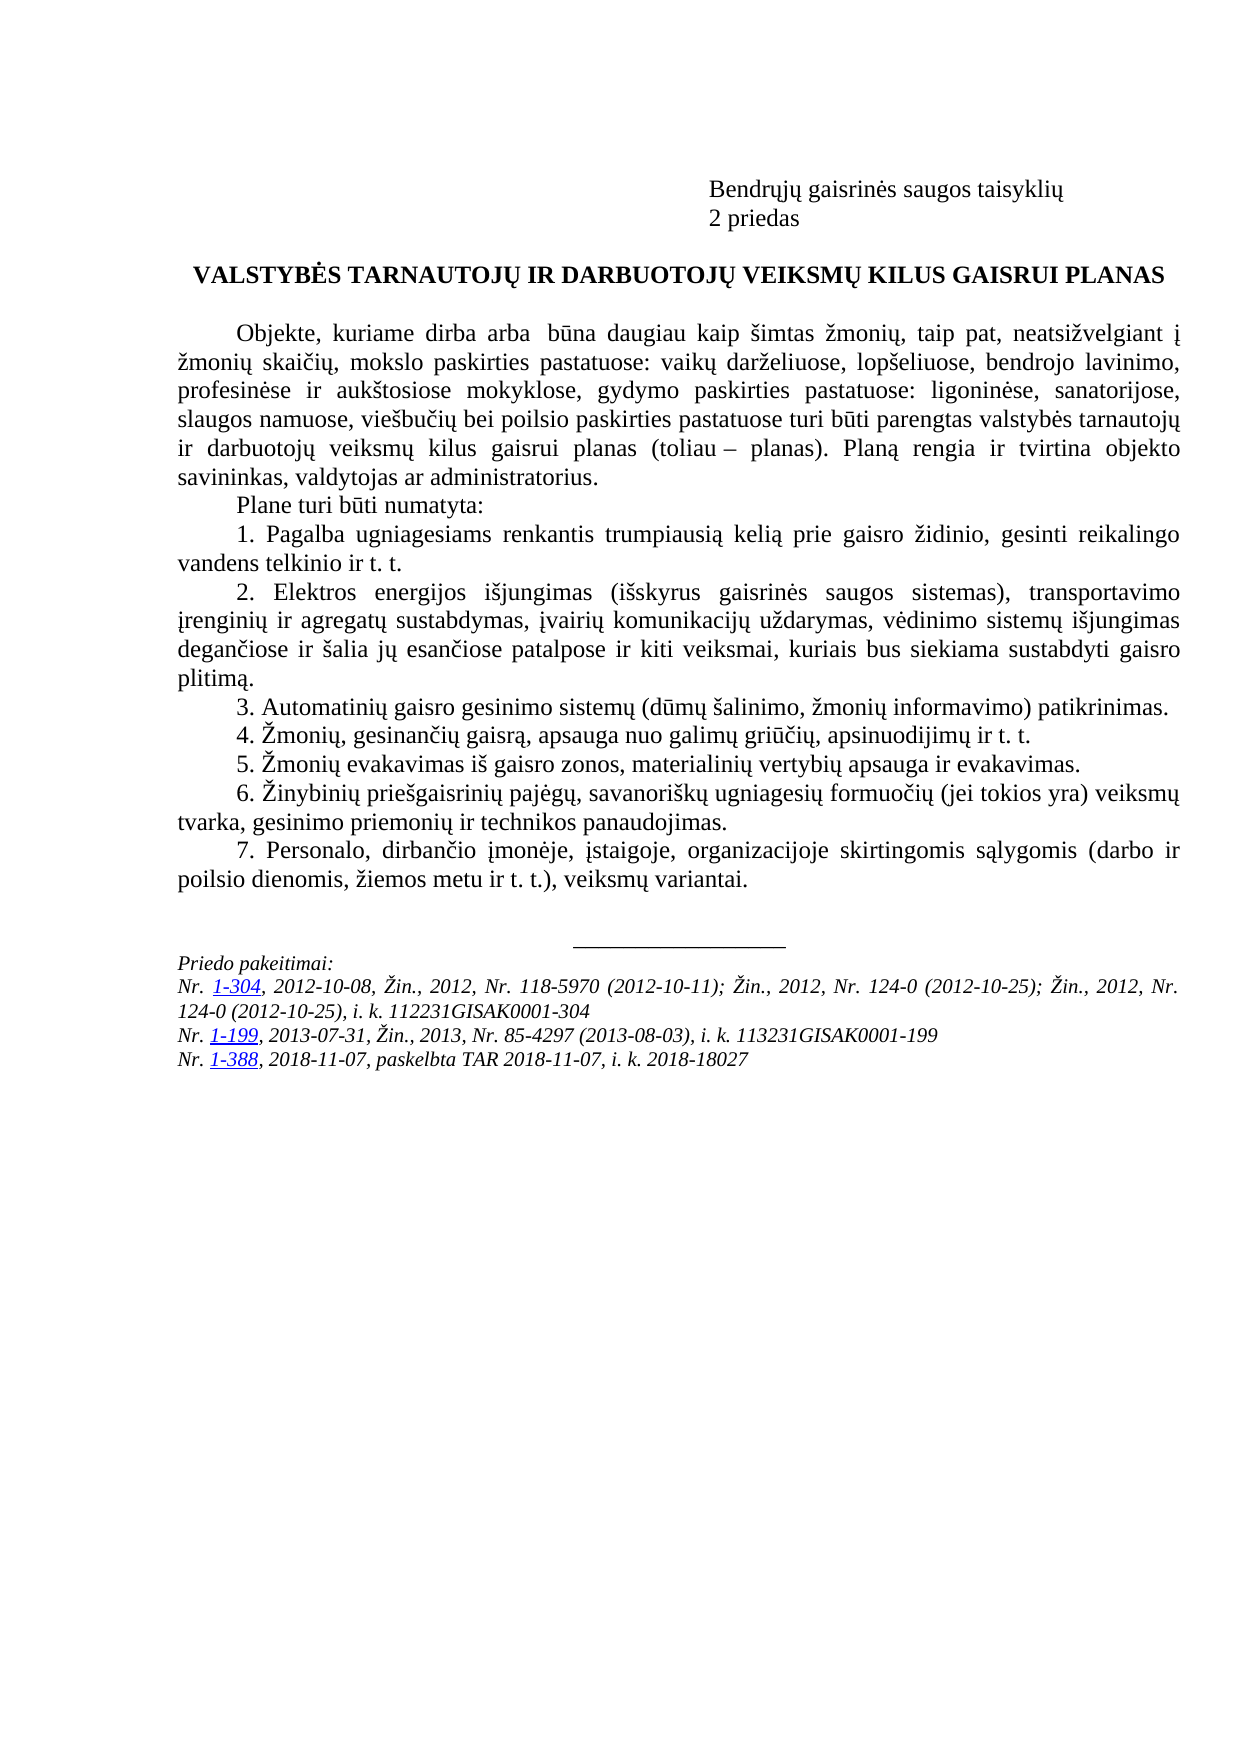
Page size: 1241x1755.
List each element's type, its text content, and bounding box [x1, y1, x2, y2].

text VALSTYBĖS TARNAUTOJŲ IR DARBUOTOJŲ VEIKSMŲ KILUS GAISRUI PLANAS [177, 260, 1181, 289]
text 3. Automatinių gaisro gesinimo sistemų (dūmų šalinimo, žmonių informavimo) patikrinimas. [177, 692, 1181, 720]
text 1. Pagalba ugniagesiams renkantis trumpiausią kelią prie gaisro židinio, gesinti reikalingo vandens telkinio ir t. t. [177, 519, 1181, 577]
text _________________ [177, 922, 1181, 950]
text 5. Žmonių evakavimas iš gaisro zonos, materialinių vertybių apsauga ir evakavimas. [177, 749, 1181, 778]
text 2 priedas [177, 203, 1181, 232]
text 7. Personalo, dirbančio įmonėje, įstaigoje, organizacijoje skirtingomis sąlygomis (darbo ir poilsio dienomis, žiemos metu ir t. t.), veiksmų variantai. [177, 835, 1181, 893]
text Objekte, kuriame dirba arba būna daugiau kaip šimtas žmonių, taip pat, neatsižvelgiant į žmonių skaičių, mokslo paskirties pastatuose: vaikų darželiuose, lopšeliuose, bendrojo lavinimo, profesinėse ir aukštosiose mokyklose, gydymo paskirties pastatuose: ligoninėse, sanatorijose, slaugos namuose, viešbučių bei poilsio paskirties pastatuose turi būti parengtas valstybės tarnautojų ir darbuotojų veiksmų kilus gaisrui planas (toliau – planas). Planą rengia ir tvirtina objekto savininkas, valdytojas ar administratorius. [177, 318, 1181, 490]
text 6. Žinybinių priešgaisrinių pajėgų, savanoriškų ugniagesių formuočių (jei tokios yra) veiksmų tvarka, gesinimo priemonių ir technikos panaudojimas. [177, 778, 1181, 835]
text Nr. 1-388, 2018-11-07, paskelbta TAR 2018-11-07, i. k. 2018-18027 [177, 1047, 1181, 1071]
text 4. Žmonių, gesinančių gaisrą, apsauga nuo galimų griūčių, apsinuodijimų ir t. t. [177, 720, 1181, 749]
text 2. Elektros energijos išjungimas (išskyrus gaisrinės saugos sistemas), transportavimo įrenginių ir agregatų sustabdymas, įvairių komunikacijų uždarymas, vėdinimo sistemų išjungimas degančiose ir šalia jų esančiose patalpose ir kiti veiksmai, kuriais bus siekiama sustabdyti gaisro plitimą. [177, 577, 1181, 692]
text Priedo pakeitimai: [177, 950, 1181, 974]
text Nr. 1-199, 2013-07-31, Žin., 2013, Nr. 85-4297 (2013-08-03), i. k. 113231GISAK0001-199 [177, 1023, 1181, 1047]
text Bendrųjų gaisrinės saugos taisyklių [709, 174, 1181, 203]
text Plane turi būti numatyta: [177, 490, 1181, 519]
text Nr. 1-304, 2012-10-08, Žin., 2012, Nr. 118-5970 (2012-10-11); Žin., 2012, Nr. 124-0 (2012-10-25); Žin., 2012, Nr. 124-0 (2012-10-25), i. k. 112231GISAK0001-304 [177, 974, 1181, 1023]
